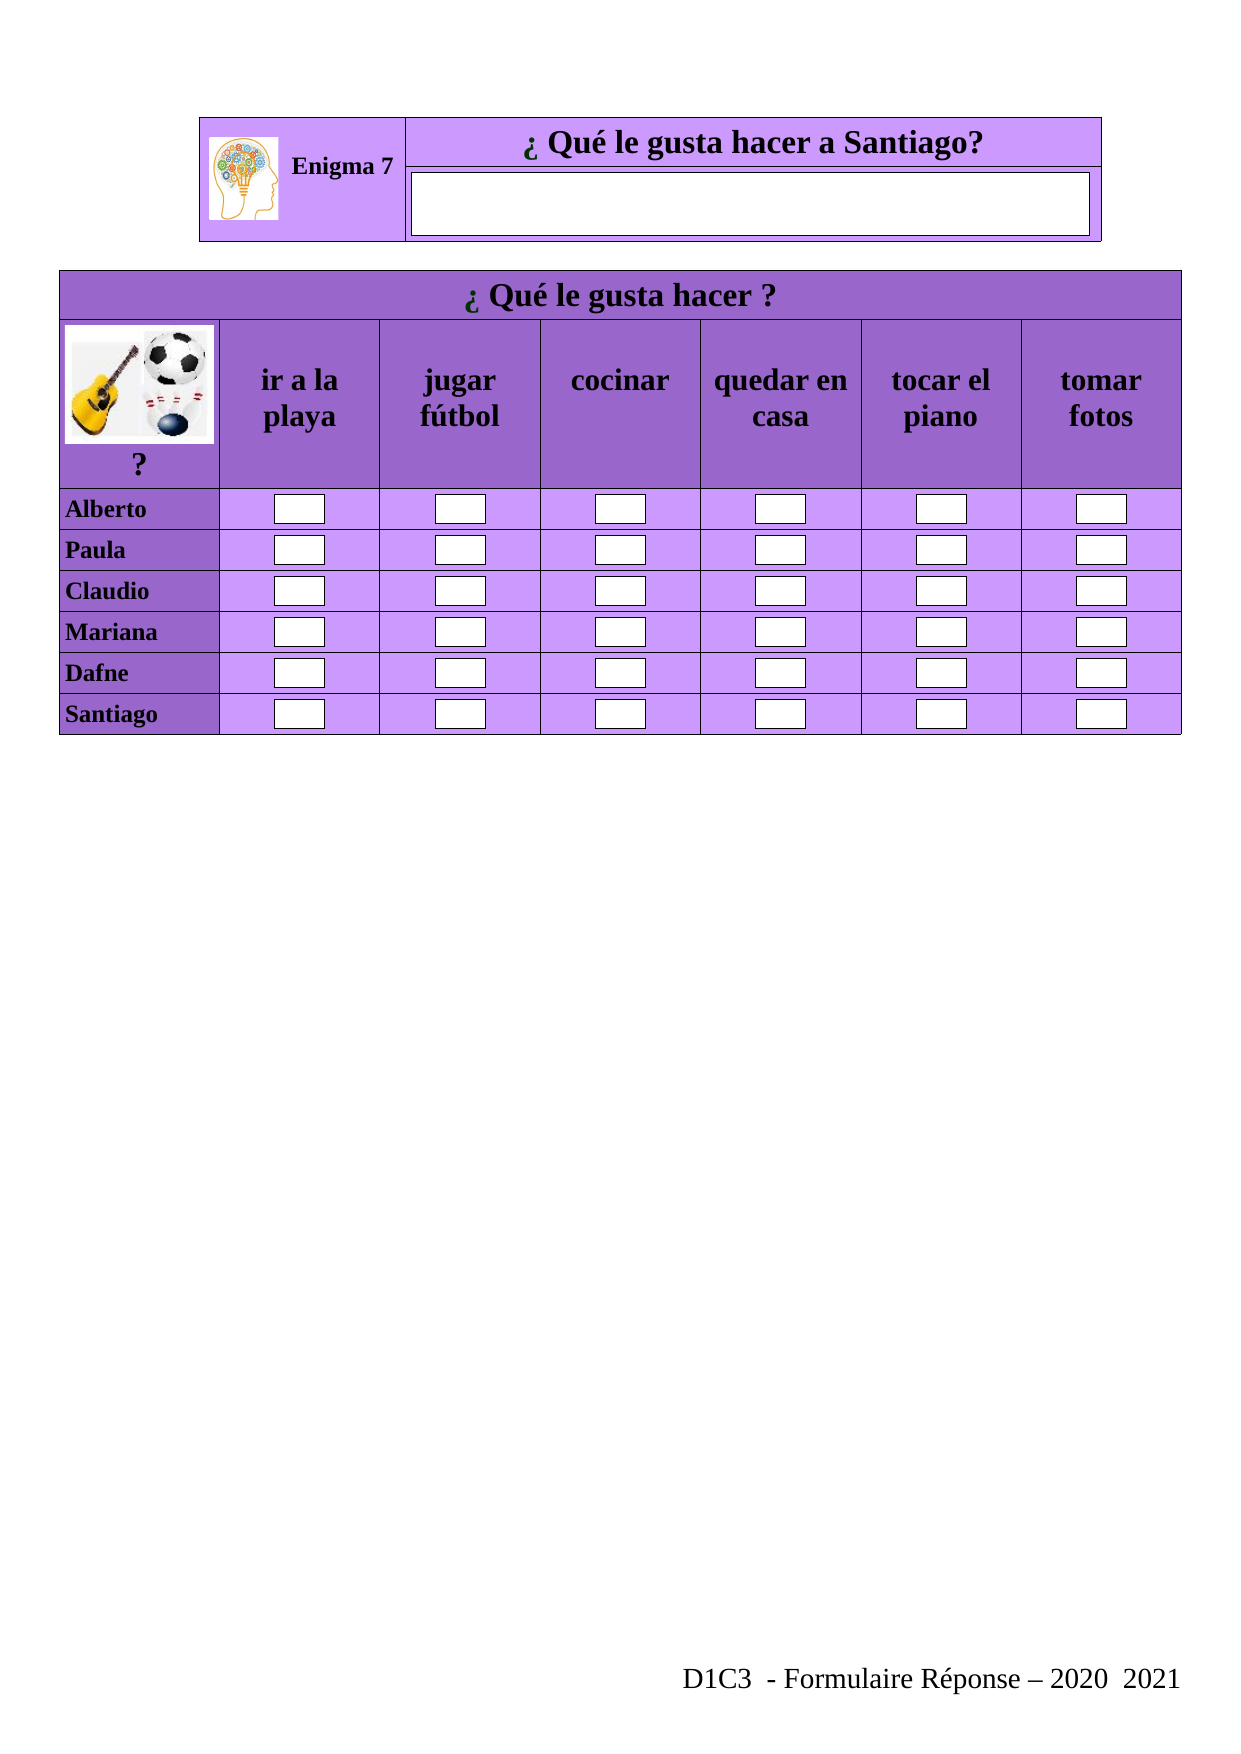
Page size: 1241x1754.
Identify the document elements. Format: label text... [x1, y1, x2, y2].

table_cell [1022, 653, 1181, 693]
table_cell [220, 489, 379, 529]
table_cell quedar en casa [701, 320, 861, 488]
table_cell [380, 489, 540, 529]
table_cell [701, 571, 861, 611]
table_cell [220, 571, 379, 611]
table_cell [380, 653, 540, 693]
table_cell [1022, 530, 1181, 570]
table_cell Dafne [60, 653, 219, 693]
table_cell [1022, 489, 1181, 529]
table_cell Alberto [60, 489, 219, 529]
table_header ¿ Qué le gusta hacer a Santiago? [406, 118, 1101, 166]
table_cell [220, 653, 379, 693]
table_cell [701, 612, 861, 652]
table_cell [541, 489, 700, 529]
table_cell [862, 612, 1021, 652]
table_cell [541, 530, 700, 570]
picture [209, 137, 279, 220]
table_cell [701, 489, 861, 529]
table_cell [541, 694, 700, 734]
table_cell ir a la playa [220, 320, 379, 488]
table_cell [541, 571, 700, 611]
table_cell [862, 530, 1021, 570]
table_cell [220, 530, 379, 570]
table_cell [862, 489, 1021, 529]
table_cell [541, 612, 700, 652]
table_cell [220, 612, 379, 652]
table_cell [541, 653, 700, 693]
table_cell ? [60, 320, 219, 488]
table_cell [1022, 694, 1181, 734]
table_cell [862, 571, 1021, 611]
table_cell [862, 694, 1021, 734]
table_cell [1022, 571, 1181, 611]
picture [64, 325, 214, 444]
table_cell tomar fotos [1022, 320, 1181, 488]
table_header ¿ Qué le gusta hacer ? [60, 271, 1181, 319]
table_header Enigma 7 [200, 118, 405, 241]
table_cell [701, 653, 861, 693]
table_cell [862, 653, 1021, 693]
table_cell [220, 694, 379, 734]
table_cell Santiago [60, 694, 219, 734]
table_cell [380, 694, 540, 734]
table_cell [701, 694, 861, 734]
table_cell Mariana [60, 612, 219, 652]
table_cell tocar el piano [862, 320, 1021, 488]
table_cell [1022, 612, 1181, 652]
table_cell [380, 571, 540, 611]
table_cell jugar fútbol [380, 320, 540, 488]
table_cell cocinar [541, 320, 700, 488]
table_cell [380, 530, 540, 570]
table_cell Claudio [60, 571, 219, 611]
table_cell [701, 530, 861, 570]
table_cell [406, 167, 1101, 241]
table_cell [380, 612, 540, 652]
table_cell Paula [60, 530, 219, 570]
